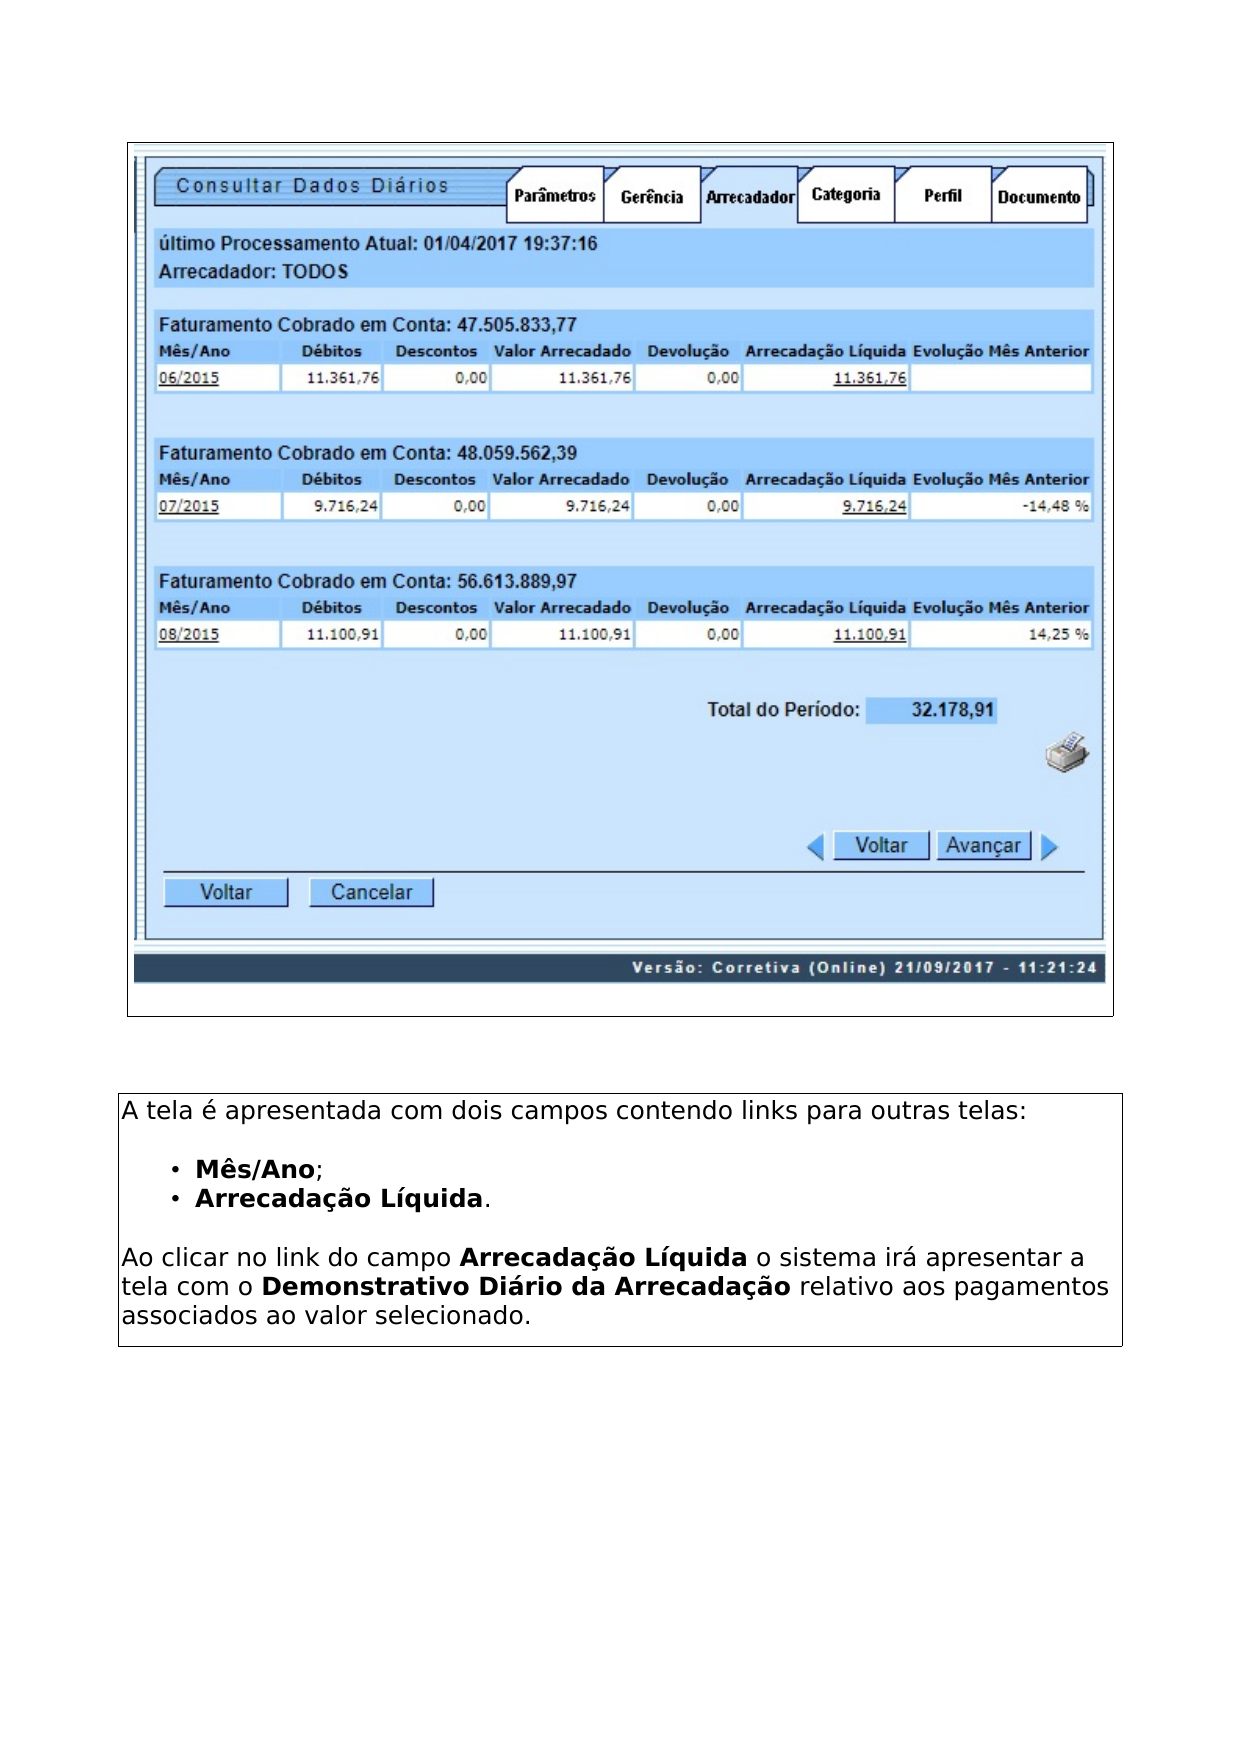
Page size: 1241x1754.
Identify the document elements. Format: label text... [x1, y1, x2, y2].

table_header [128, 143, 1113, 1016]
table_header A tela é apresentada com dois campos contendo links para outras telas: Mês/Ano; Arrecadação Líquida. Ao clicar no link do campo Arrecadação Líquida o sistema irá apresentar a tela com o Demonstrativo Diário da Arrecadação relativo aos pagamentos associados ao valor selecionado. [119, 1094, 1122, 1346]
picture [134, 144, 1107, 984]
